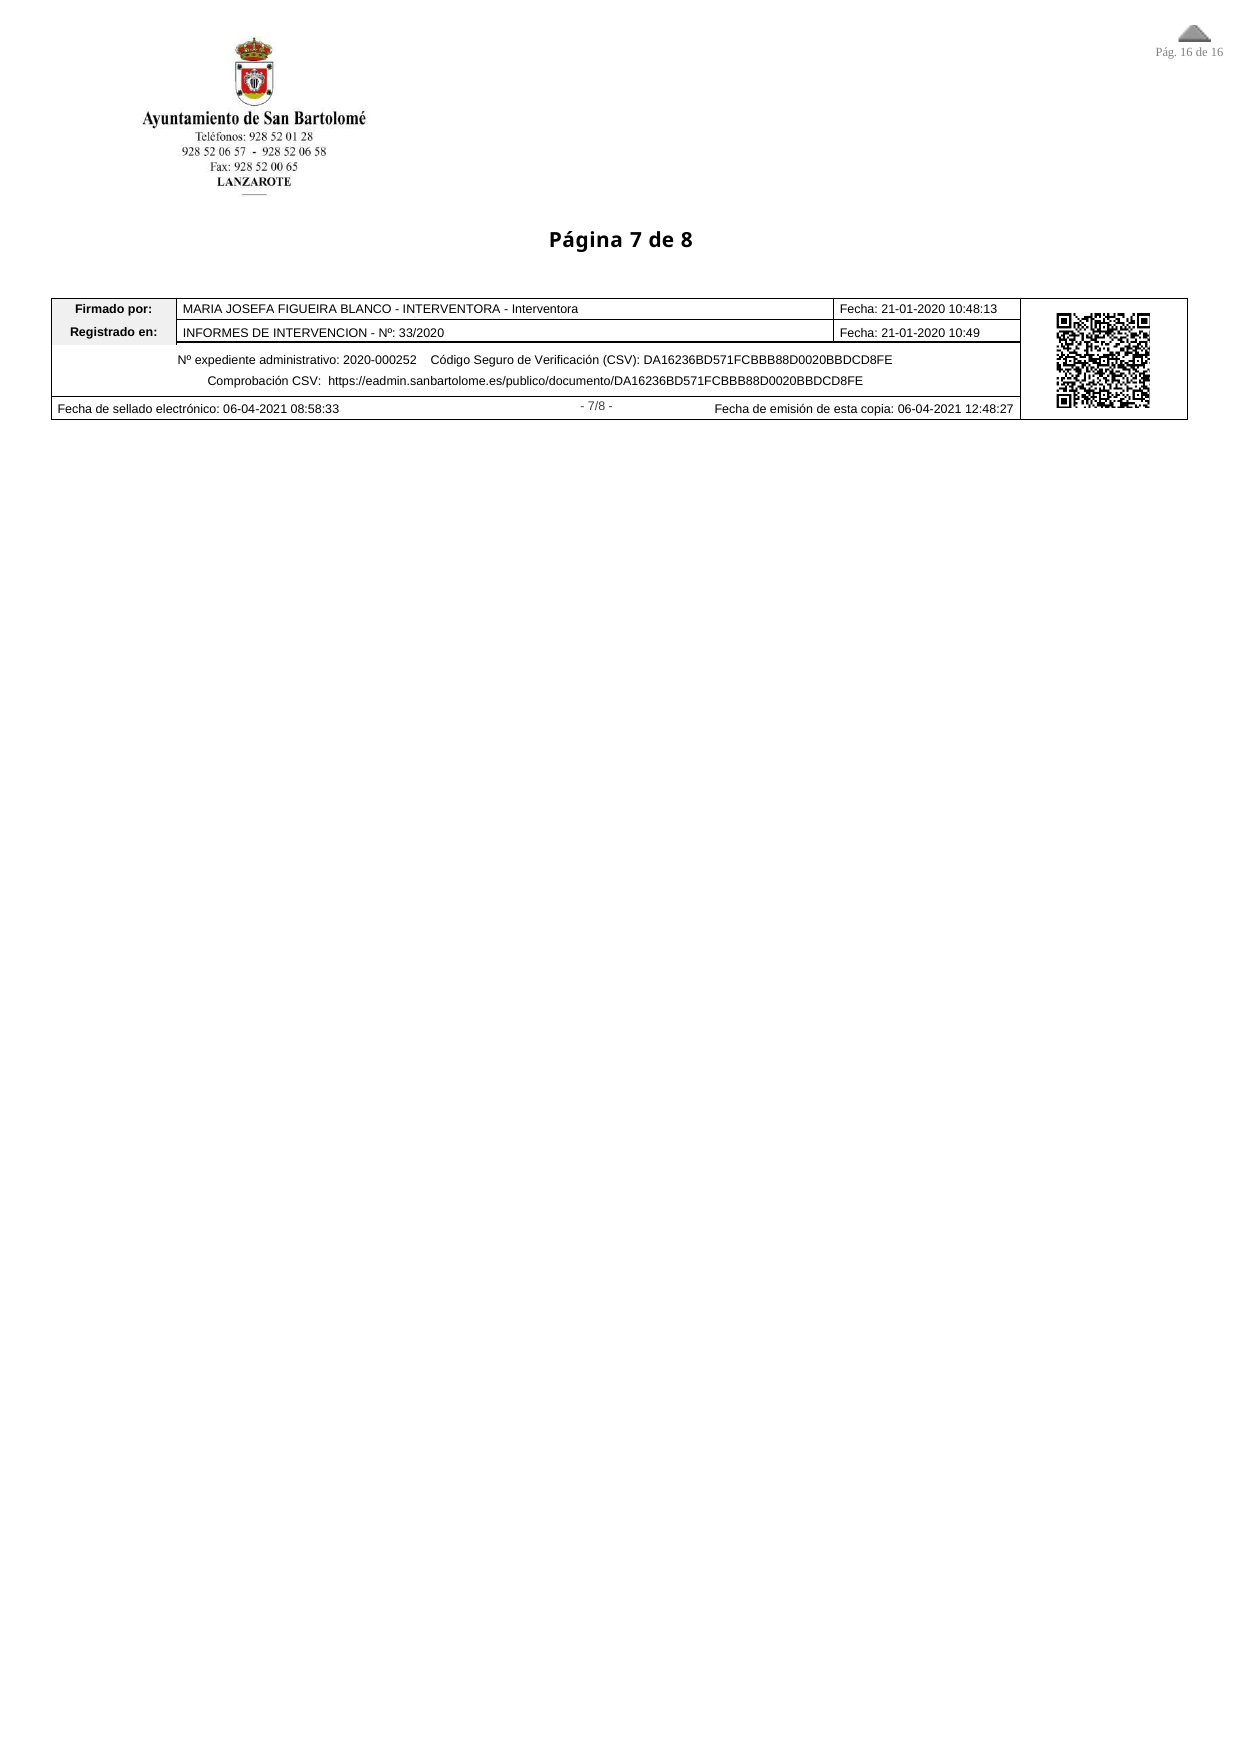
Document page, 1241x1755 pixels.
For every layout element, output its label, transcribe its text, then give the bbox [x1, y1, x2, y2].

table_header [1021, 299, 1187, 419]
table_header MARIA JOSEFA FIGUEIRA BLANCO - INTERVENTORA - Interventora [177, 299, 833, 319]
text Página 7 de 8 [258, 225, 982, 254]
table_cell Fecha: 21-01-2020 10:49 [834, 320, 1020, 341]
table_header Fecha: 21-01-2020 10:48:13 [834, 299, 1020, 319]
table_cell Registrado en: [52, 323, 176, 341]
table_cell Fecha de sellado electrónico: 06-04-2021 08:58:33 - 7/8 - Fecha de emisión de esta copia: 06-04-2021 12:48:27 [52, 397, 1020, 419]
table_cell INFORMES DE INTERVENCION - Nº: 33/2020 [177, 320, 833, 341]
table_header Firmado por: [52, 299, 176, 319]
table_cell Nº expediente administrativo: 2020-000252 Código Seguro de Verificación (CSV): DA16236BD571FCBBB88D0020BBDCD8FE Comprobación CSV: https://eadmin.sanbartolome.es/publico/documento/DA16236BD571FCBBB88D0020BBDCD8FE [52, 343, 1020, 396]
